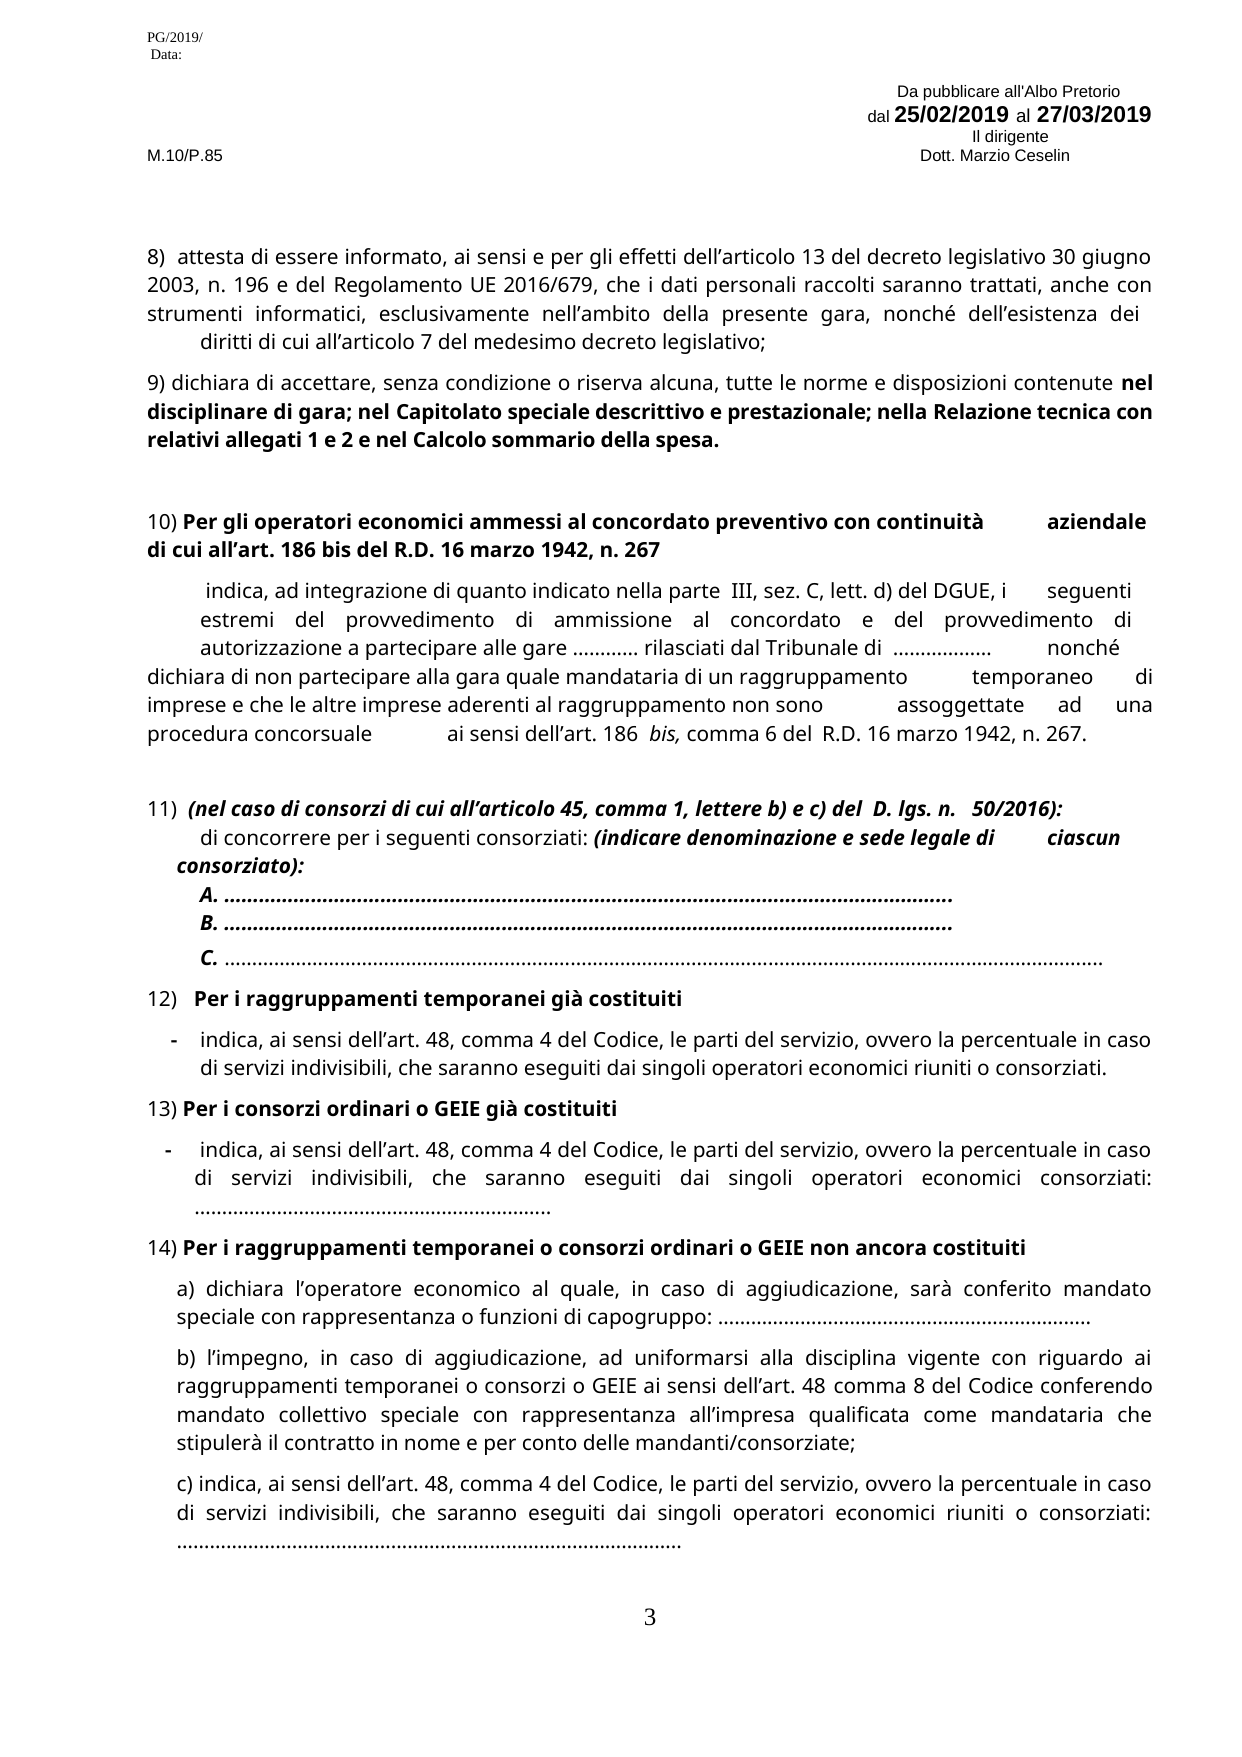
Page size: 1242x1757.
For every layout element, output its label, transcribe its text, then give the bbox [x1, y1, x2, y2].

text 13) Per i consorzi ordinari o GEIE già costituiti [147, 1094, 1153, 1122]
text indica, ad integrazione di quanto indicato nella parte III, sez. C, lett. d) del DGUE, i seguenti estremi del provvedimento di ammissione al concordato e del provvedimento di autorizzazione a partecipare alle gare ………… rilasciati dal Tribunale di ……………… nonché dichiara di non partecipare alla gara quale mandataria di un raggruppamento temporaneo di imprese e che le altre imprese aderenti al raggruppamento non sono assoggettate ad una procedura concorsuale ai sensi dell’art. 186 bis, comma 6 del R.D. 16 marzo 1942, n. 267. [147, 577, 1153, 747]
list c) indica, ai sensi dell’art. 48, comma 4 del Codice, le parti del servizio, ovvero la percentuale in caso di servizi indivisibili, che saranno eseguiti dai singoli operatori economici riuniti o consorziati: ……………………………………………………………………………….. [147, 1469, 1153, 1555]
text 11) (nel caso di consorzi di cui all’articolo 45, comma 1, lettere b) e c) del D. lgs. n. 50/2016): [147, 794, 1153, 823]
text C. ………………………………………………………………………………………………………………………………………....... [200, 943, 1153, 971]
list 9) dichiara di accettare, senza condizione o riserva alcuna, tutte le norme e disposizioni contenute nel disciplinare di gara; nel Capitolato speciale descrittivo e prestazionale; nella Relazione tecnica con relativi allegati 1 e 2 e nel Calcolo sommario della spesa. [147, 368, 1153, 454]
list indica, ai sensi dell’art. 48, comma 4 del Codice, le parti del servizio, ovvero la percentuale in caso di servizi indivisibili, che saranno eseguiti dai singoli operatori economici riuniti o consorziati. [171, 1025, 1153, 1082]
text di concorrere per i seguenti consorziati: (indicare denominazione e sede legale di ciascun consorziato): [176, 823, 1153, 880]
text A. ……………………………………………………………………………………………………………... [200, 880, 1153, 908]
text B. ……………………………………………………………………………………………………………... [200, 908, 1153, 937]
text 14) Per i raggruppamenti temporanei o consorzi ordinari o GEIE non ancora costituiti [147, 1233, 1153, 1261]
list indica, ai sensi dell’art. 48, comma 4 del Codice, le parti del servizio, ovvero la percentuale in caso di servizi indivisibili, che saranno eseguiti dai singoli operatori economici consorziati: ……………………………………………………….. [165, 1135, 1153, 1220]
list 8) attesta di essere informato, ai sensi e per gli effetti dell’articolo 13 del decreto legislativo 30 giugno 2003, n. 196 e del Regolamento UE 2016/679, che i dati personali raccolti saranno trattati, anche con strumenti informatici, esclusivamente nell’ambito della presente gara, nonché dell’esistenza dei diritti di cui all’articolo 7 del medesimo decreto legislativo; [147, 242, 1153, 356]
list a) dichiara l’operatore economico al quale, in caso di aggiudicazione, sarà conferito mandato speciale con rappresentanza o funzioni di capogruppo: ………………………………………………………….. [147, 1274, 1153, 1331]
text 10) Per gli operatori economici ammessi al concordato preventivo con continuità aziendale di cui all’art. 186 bis del R.D. 16 marzo 1942, n. 267 [147, 507, 1153, 564]
text 12) Per i raggruppamenti temporanei già costituiti [147, 984, 1153, 1012]
list b) l’impegno, in caso di aggiudicazione, ad uniformarsi alla disciplina vigente con riguardo ai raggruppamenti temporanei o consorzi o GEIE ai sensi dell’art. 48 comma 8 del Codice conferendo mandato collettivo speciale con rappresentanza all’impresa qualificata come mandataria che stipulerà il contratto in nome e per conto delle mandanti/consorziate; [141, 1343, 1153, 1457]
